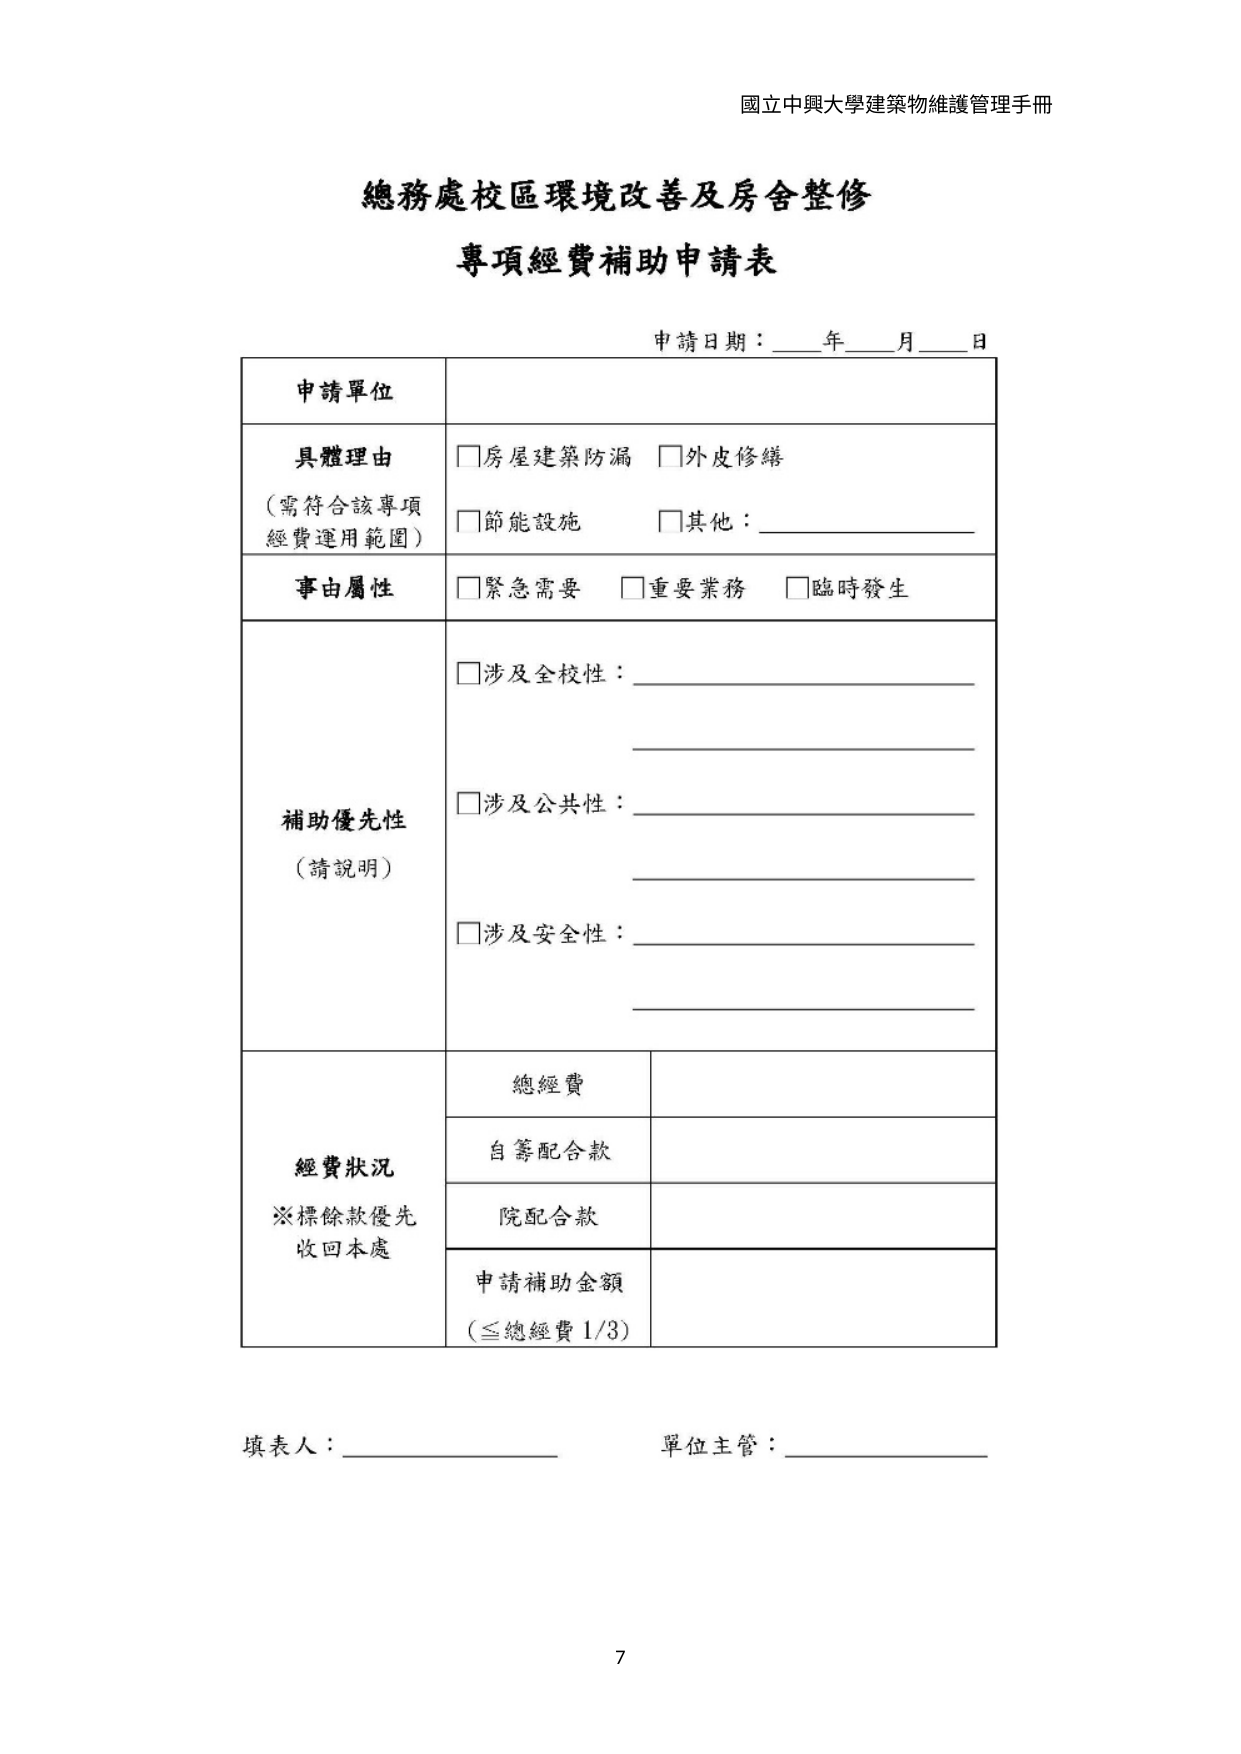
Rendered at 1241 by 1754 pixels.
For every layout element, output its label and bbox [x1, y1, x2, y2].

picture [216, 164, 1024, 1483]
